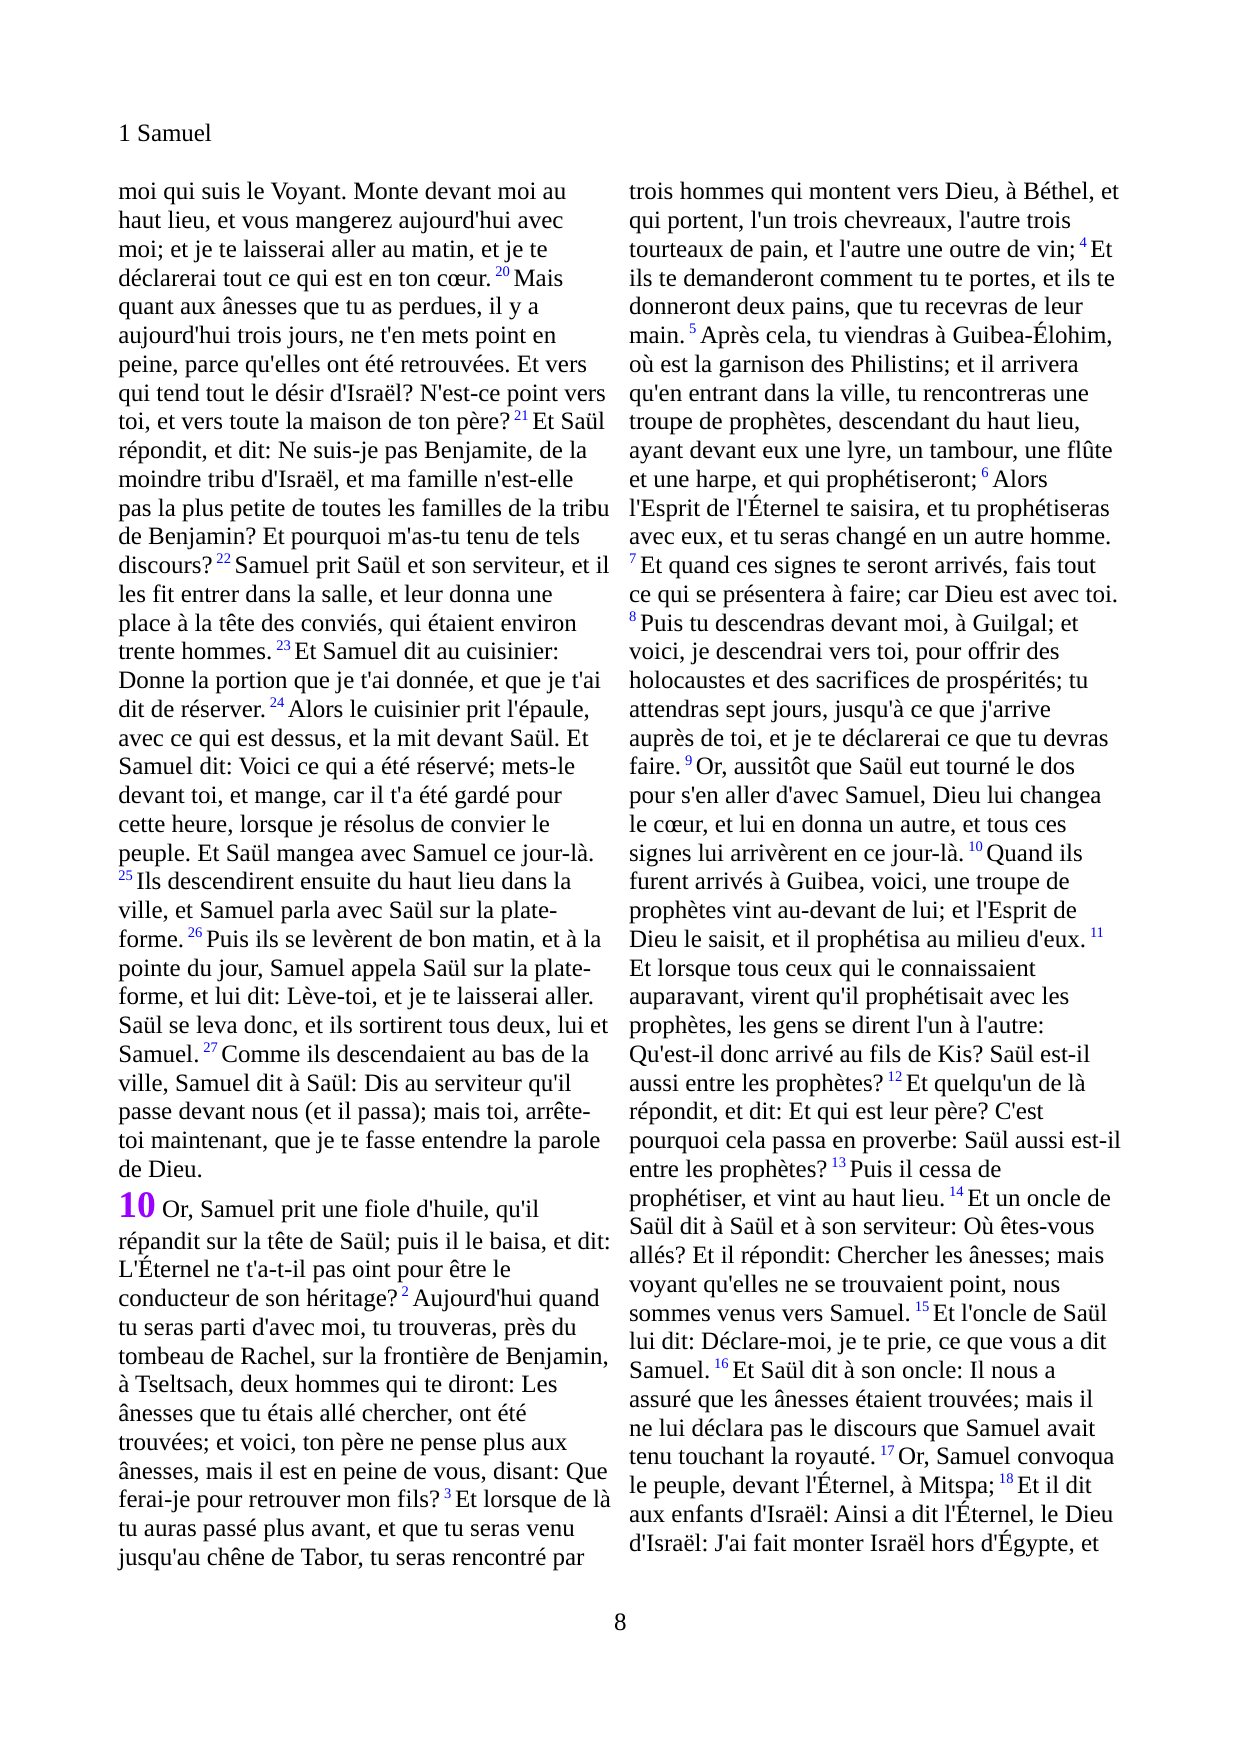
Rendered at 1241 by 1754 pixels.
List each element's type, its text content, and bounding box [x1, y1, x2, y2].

text trois hommes qui montent vers Dieu, à Béthel, et qui portent, l'un trois chevreaux, l'autre trois tourteaux de pain, et l'autre une outre de vin; 4 Et ils te demanderont comment tu te portes, et ils te donneront deux pains, que tu recevras de leur main. 5 Après cela, tu viendras à Guibea-Élohim, où est la garnison des Philistins; et il arrivera qu'en entrant dans la ville, tu rencontreras une troupe de prophètes, descendant du haut lieu, ayant devant eux une lyre, un tambour, une flûte et une harpe, et qui prophétiseront; 6 Alors l'Esprit de l'Éternel te saisira, et tu prophétiseras avec eux, et tu seras changé en un autre homme. 7 Et quand ces signes te seront arrivés, fais tout ce qui se présentera à faire; car Dieu est avec toi. 8 Puis tu descendras devant moi, à Guilgal; et voici, je descendrai vers toi, pour offrir des holocaustes et des sacrifices de prospérités; tu attendras sept jours, jusqu'à ce que j'arrive auprès de toi, et je te déclarerai ce que tu devras faire. 9 Or, aussitôt que Saül eut tourné le dos pour s'en aller d'avec Samuel, Dieu lui changea le cœur, et lui en donna un autre, et tous ces signes lui arrivèrent en ce jour-là. 10 Quand ils furent arrivés à Guibea, voici, une troupe de prophètes vint au-devant de lui; et l'Esprit de Dieu le saisit, et il prophétisa au milieu d'eux. 11 Et lorsque tous ceux qui le connaissaient auparavant, virent qu'il prophétisait avec les prophètes, les gens se dirent l'un à l'autre: Qu'est-il donc arrivé au fils de Kis? Saül est-il aussi entre les prophètes? 12 Et quelqu'un de là répondit, et dit: Et qui est leur père? C'est pourquoi cela passa en proverbe: Saül aussi est-il entre les prophètes? 13 Puis il cessa de prophétiser, et vint au haut lieu. 14 Et un oncle de Saül dit à Saül et à son serviteur: Où êtes-vous allés? Et il répondit: Chercher les ânesses; mais voyant qu'elles ne se trouvaient point, nous sommes venus vers Samuel. 15 Et l'oncle de Saül lui dit: Déclare-moi, je te prie, ce que vous a dit Samuel. 16 Et Saül dit à son oncle: Il nous a assuré que les ânesses étaient trouvées; mais il ne lui déclara pas le discours que Samuel avait tenu touchant la royauté. 17 Or, Samuel convoqua le peuple, devant l'Éternel, à Mitspa; 18 Et il dit aux enfants d'Israël: Ainsi a dit l'Éternel, le Dieu d'Israël: J'ai fait monter Israël hors d'Égypte, et [629, 176, 1122, 1556]
text moi qui suis le Voyant. Monte devant moi au haut lieu, et vous mangerez aujourd'hui avec moi; et je te laisserai aller au matin, et je te déclarerai tout ce qui est en ton cœur. 20 Mais quant aux ânesses que tu as perdues, il y a aujourd'hui trois jours, ne t'en mets point en peine, parce qu'elles ont été retrouvées. Et vers qui tend tout le désir d'Israël? N'est-ce point vers toi, et vers toute la maison de ton père? 21 Et Saül répondit, et dit: Ne suis-je pas Benjamite, de la moindre tribu d'Israël, et ma famille n'est-elle pas la plus petite de toutes les familles de la tribu de Benjamin? Et pourquoi m'as-tu tenu de tels discours? 22 Samuel prit Saül et son serviteur, et il les fit entrer dans la salle, et leur donna une place à la tête des conviés, qui étaient environ trente hommes. 23 Et Samuel dit au cuisinier: Donne la portion que je t'ai donnée, et que je t'ai dit de réserver. 24 Alors le cuisinier prit l'épaule, avec ce qui est dessus, et la mit devant Saül. Et Samuel dit: Voici ce qui a été réservé; mets-le devant toi, et mange, car il t'a été gardé pour cette heure, lorsque je résolus de convier le peuple. Et Saül mangea avec Samuel ce jour-là. 25 Ils descendirent ensuite du haut lieu dans la ville, et Samuel parla avec Saül sur la plate-forme. 26 Puis ils se levèrent de bon matin, et à la pointe du jour, Samuel appela Saül sur la plate-forme, et lui dit: Lève-toi, et je te laisserai aller. Saül se leva donc, et ils sortirent tous deux, lui et Samuel. 27 Comme ils descendaient au bas de la ville, Samuel dit à Saül: Dis au serviteur qu'il passe devant nous (et il passa); mais toi, arrête-toi maintenant, que je te fasse entendre la parole de Dieu. [118, 176, 611, 1183]
text 10 Or, Samuel prit une fiole d'huile, qu'il répandit sur la tête de Saül; puis il le baisa, et dit: L'Éternel ne t'a-t-il pas oint pour être le conducteur de son héritage? 2 Aujourd'hui quand tu seras parti d'avec moi, tu trouveras, près du tombeau de Rachel, sur la frontière de Benjamin, à Tseltsach, deux hommes qui te diront: Les ânesses que tu étais allé chercher, ont été trouvées; et voici, ton père ne pense plus aux ânesses, mais il est en peine de vous, disant: Que ferai-je pour retrouver mon fils? 3 Et lorsque de là tu auras passé plus avant, et que tu seras venu jusqu'au chêne de Tabor, tu seras rencontré par [118, 1183, 611, 1571]
